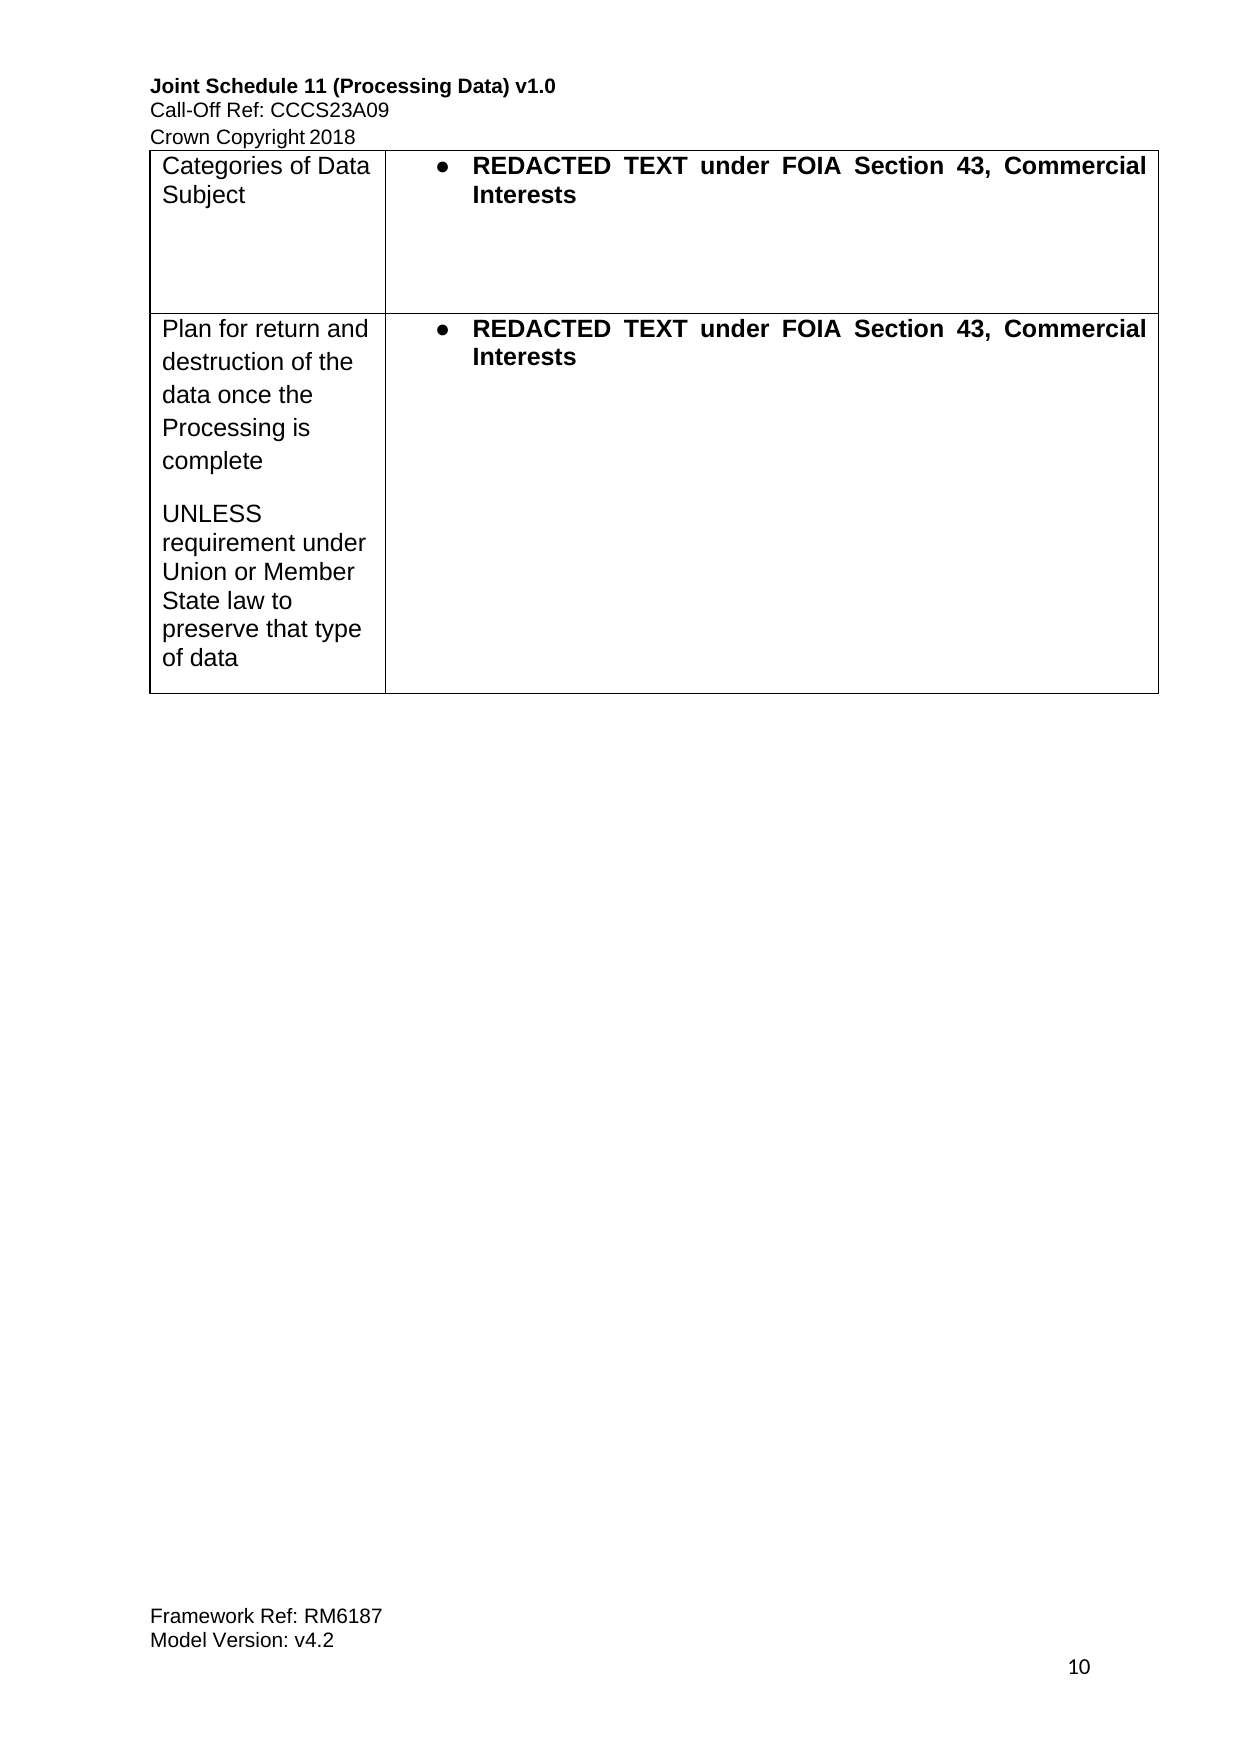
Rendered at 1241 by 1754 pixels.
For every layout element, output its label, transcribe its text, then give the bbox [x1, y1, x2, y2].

table_cell Categories of Data Subject [151, 151, 385, 312]
table_cell REDACTED TEXT under FOIA Section 43, Commercial Interests [386, 314, 1158, 693]
table_cell Plan for return and destruction of the data once the Processing is complete UNLESS requirement under Union or Member State law to preserve that type of data [151, 314, 385, 693]
table_cell REDACTED TEXT under FOIA Section 43, Commercial Interests [386, 151, 1158, 312]
